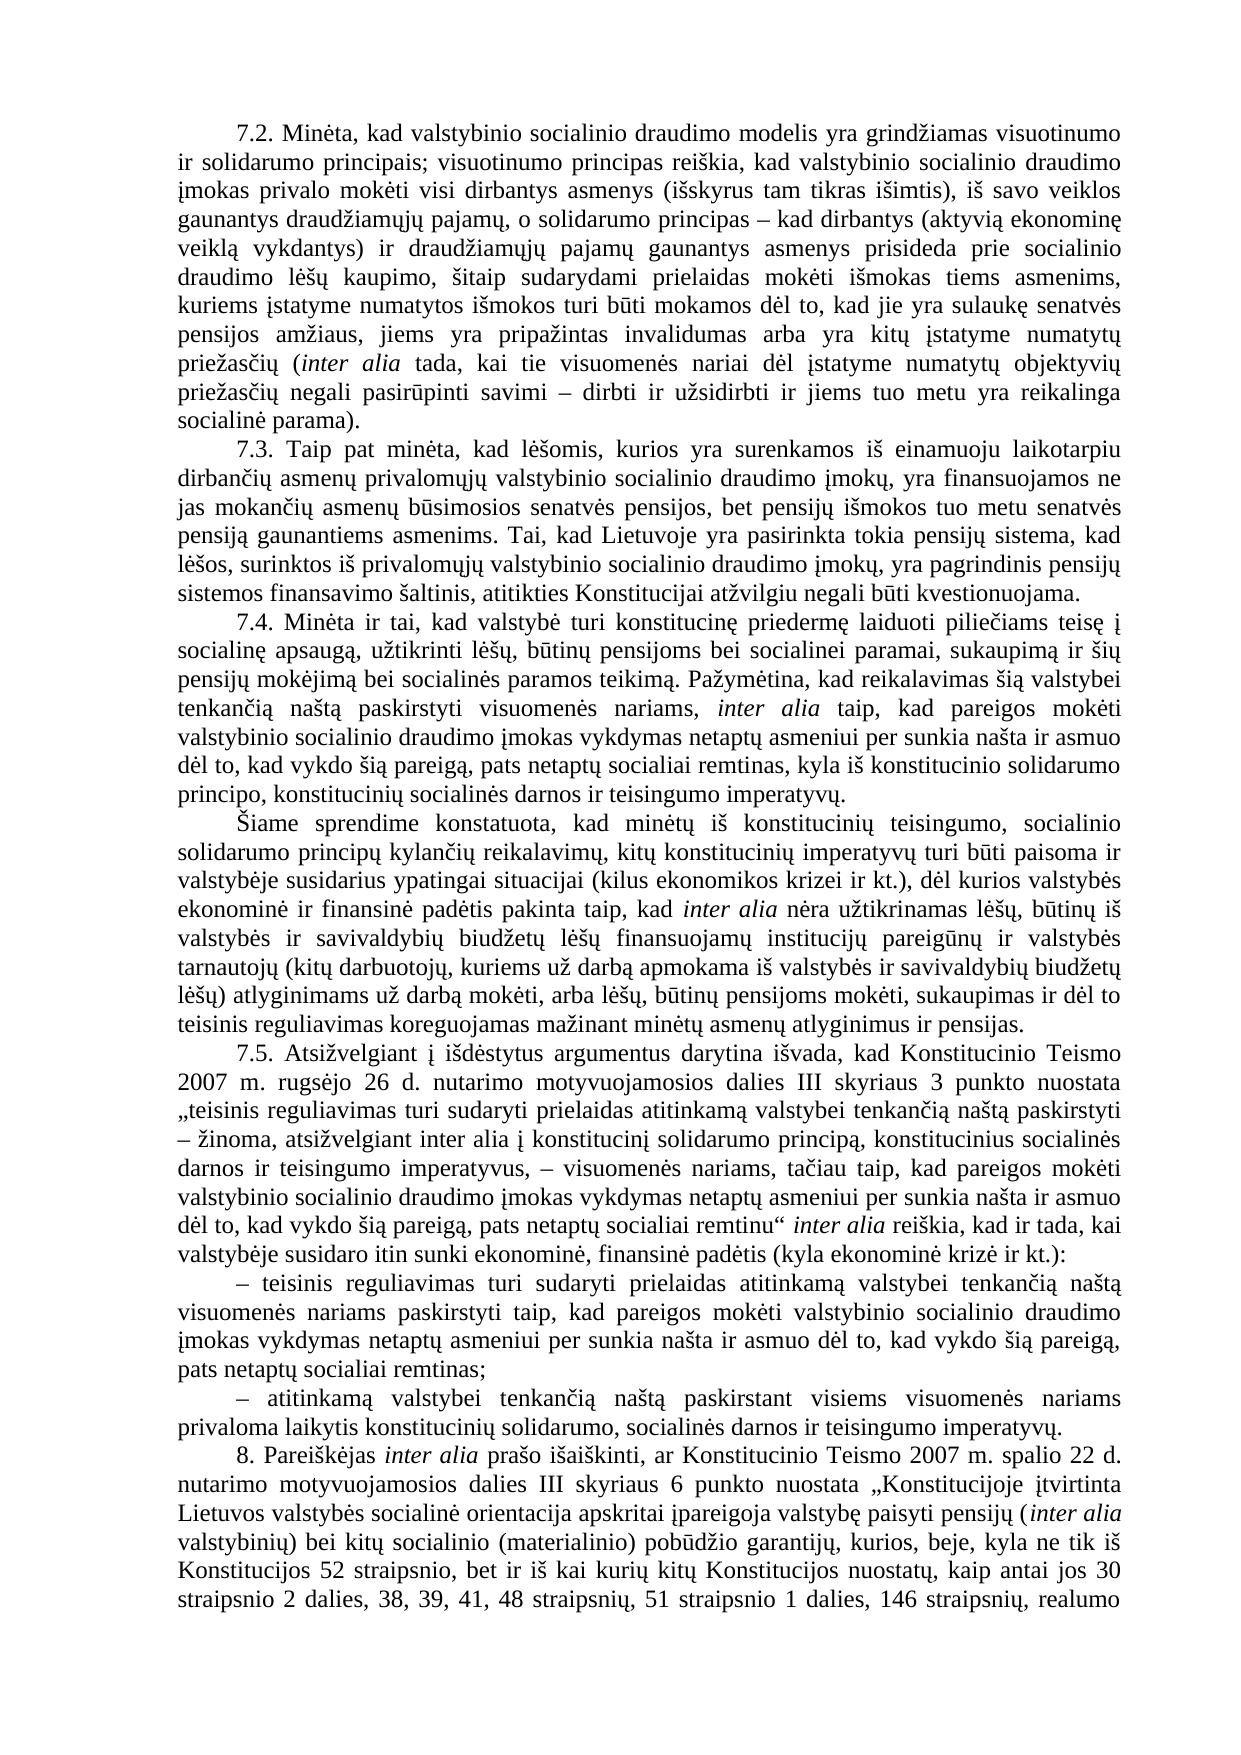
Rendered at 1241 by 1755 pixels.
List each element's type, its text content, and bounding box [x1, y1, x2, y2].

text 7.2. Minėta, kad valstybinio socialinio draudimo modelis yra grindžiamas visuotinumo ir solidarumo principais; visuotinumo principas reiškia, kad valstybinio socialinio draudimo įmokas privalo mokėti visi dirbantys asmenys (išskyrus tam tikras išimtis), iš savo veiklos gaunantys draudžiamųjų pajamų, o solidarumo principas – kad dirbantys (aktyvią ekonominę veiklą vykdantys) ir draudžiamųjų pajamų gaunantys asmenys prisideda prie socialinio draudimo lėšų kaupimo, šitaip sudarydami prielaidas mokėti išmokas tiems asmenims, kuriems įstatyme numatytos išmokos turi būti mokamos dėl to, kad jie yra sulaukę senatvės pensijos amžiaus, jiems yra pripažintas invalidumas arba yra kitų įstatyme numatytų priežasčių (inter alia tada, kai tie visuomenės nariai dėl įstatyme numatytų objektyvių priežasčių negali pasirūpinti savimi – dirbti ir užsidirbti ir jiems tuo metu yra reikalinga socialinė parama). [177, 118, 1122, 434]
text Šiame sprendime konstatuota, kad minėtų iš konstitucinių teisingumo, socialinio solidarumo principų kylančių reikalavimų, kitų konstitucinių imperatyvų turi būti paisoma ir valstybėje susidarius ypatingai situacijai (kilus ekonomikos krizei ir kt.), dėl kurios valstybės ekonominė ir finansinė padėtis pakinta taip, kad inter alia nėra užtikrinamas lėšų, būtinų iš valstybės ir savivaldybių biudžetų lėšų finansuojamų institucijų pareigūnų ir valstybės tarnautojų (kitų darbuotojų, kuriems už darbą apmokama iš valstybės ir savivaldybių biudžetų lėšų) atlyginimams už darbą mokėti, arba lėšų, būtinų pensijoms mokėti, sukaupimas ir dėl to teisinis reguliavimas koreguojamas mažinant minėtų asmenų atlyginimus ir pensijas. [177, 808, 1122, 1038]
text – atitinkamą valstybei tenkančią naštą paskirstant visiems visuomenės nariams privaloma laikytis konstitucinių solidarumo, socialinės darnos ir teisingumo imperatyvų. [177, 1383, 1122, 1441]
text 7.3. Taip pat minėta, kad lėšomis, kurios yra surenkamos iš einamuoju laikotarpiu dirbančių asmenų privalomųjų valstybinio socialinio draudimo įmokų, yra finansuojamos ne jas mokančių asmenų būsimosios senatvės pensijos, bet pensijų išmokos tuo metu senatvės pensiją gaunantiems asmenims. Tai, kad Lietuvoje yra pasirinkta tokia pensijų sistema, kad lėšos, surinktos iš privalomųjų valstybinio socialinio draudimo įmokų, yra pagrindinis pensijų sistemos finansavimo šaltinis, atitikties Konstitucijai atžvilgiu negali būti kvestionuojama. [177, 434, 1122, 607]
text – teisinis reguliavimas turi sudaryti prielaidas atitinkamą valstybei tenkančią naštą visuomenės nariams paskirstyti taip, kad pareigos mokėti valstybinio socialinio draudimo įmokas vykdymas netaptų asmeniui per sunkia našta ir asmuo dėl to, kad vykdo šią pareigą, pats netaptų socialiai remtinas; [177, 1268, 1122, 1383]
text 8. Pareiškėjas inter alia prašo išaiškinti, ar Konstitucinio Teismo 2007 m. spalio 22 d. nutarimo motyvuojamosios dalies III skyriaus 6 punkto nuostata „Konstitucijoje įtvirtinta Lietuvos valstybės socialinė orientacija apskritai įpareigoja valstybę paisyti pensijų (inter alia valstybinių) bei kitų socialinio (materialinio) pobūdžio garantijų, kurios, beje, kyla ne tik iš Konstitucijos 52 straipsnio, bet ir iš kai kurių kitų Konstitucijos nuostatų, kaip antai jos 30 straipsnio 2 dalies, 38, 39, 41, 48 straipsnių, 51 straipsnio 1 dalies, 146 straipsnių, realumo [177, 1441, 1122, 1613]
text 7.5. Atsižvelgiant į išdėstytus argumentus darytina išvada, kad Konstitucinio Teismo 2007 m. rugsėjo 26 d. nutarimo motyvuojamosios dalies III skyriaus 3 punkto nuostata „teisinis reguliavimas turi sudaryti prielaidas atitinkamą valstybei tenkančią naštą paskirstyti – žinoma, atsižvelgiant inter alia į konstitucinį solidarumo principą, konstitucinius socialinės darnos ir teisingumo imperatyvus, – visuomenės nariams, tačiau taip, kad pareigos mokėti valstybinio socialinio draudimo įmokas vykdymas netaptų asmeniui per sunkia našta ir asmuo dėl to, kad vykdo šią pareigą, pats netaptų socialiai remtinu“ inter alia reiškia, kad ir tada, kai valstybėje susidaro itin sunki ekonominė, finansinė padėtis (kyla ekonominė krizė ir kt.): [177, 1038, 1122, 1268]
text 7.4. Minėta ir tai, kad valstybė turi konstitucinę priedermę laiduoti piliečiams teisę į socialinę apsaugą, užtikrinti lėšų, būtinų pensijoms bei socialinei paramai, sukaupimą ir šių pensijų mokėjimą bei socialinės paramos teikimą. Pažymėtina, kad reikalavimas šią valstybei tenkančią naštą paskirstyti visuomenės nariams, inter alia taip, kad pareigos mokėti valstybinio socialinio draudimo įmokas vykdymas netaptų asmeniui per sunkia našta ir asmuo dėl to, kad vykdo šią pareigą, pats netaptų socialiai remtinas, kyla iš konstitucinio solidarumo principo, konstitucinių socialinės darnos ir teisingumo imperatyvų. [177, 607, 1122, 808]
